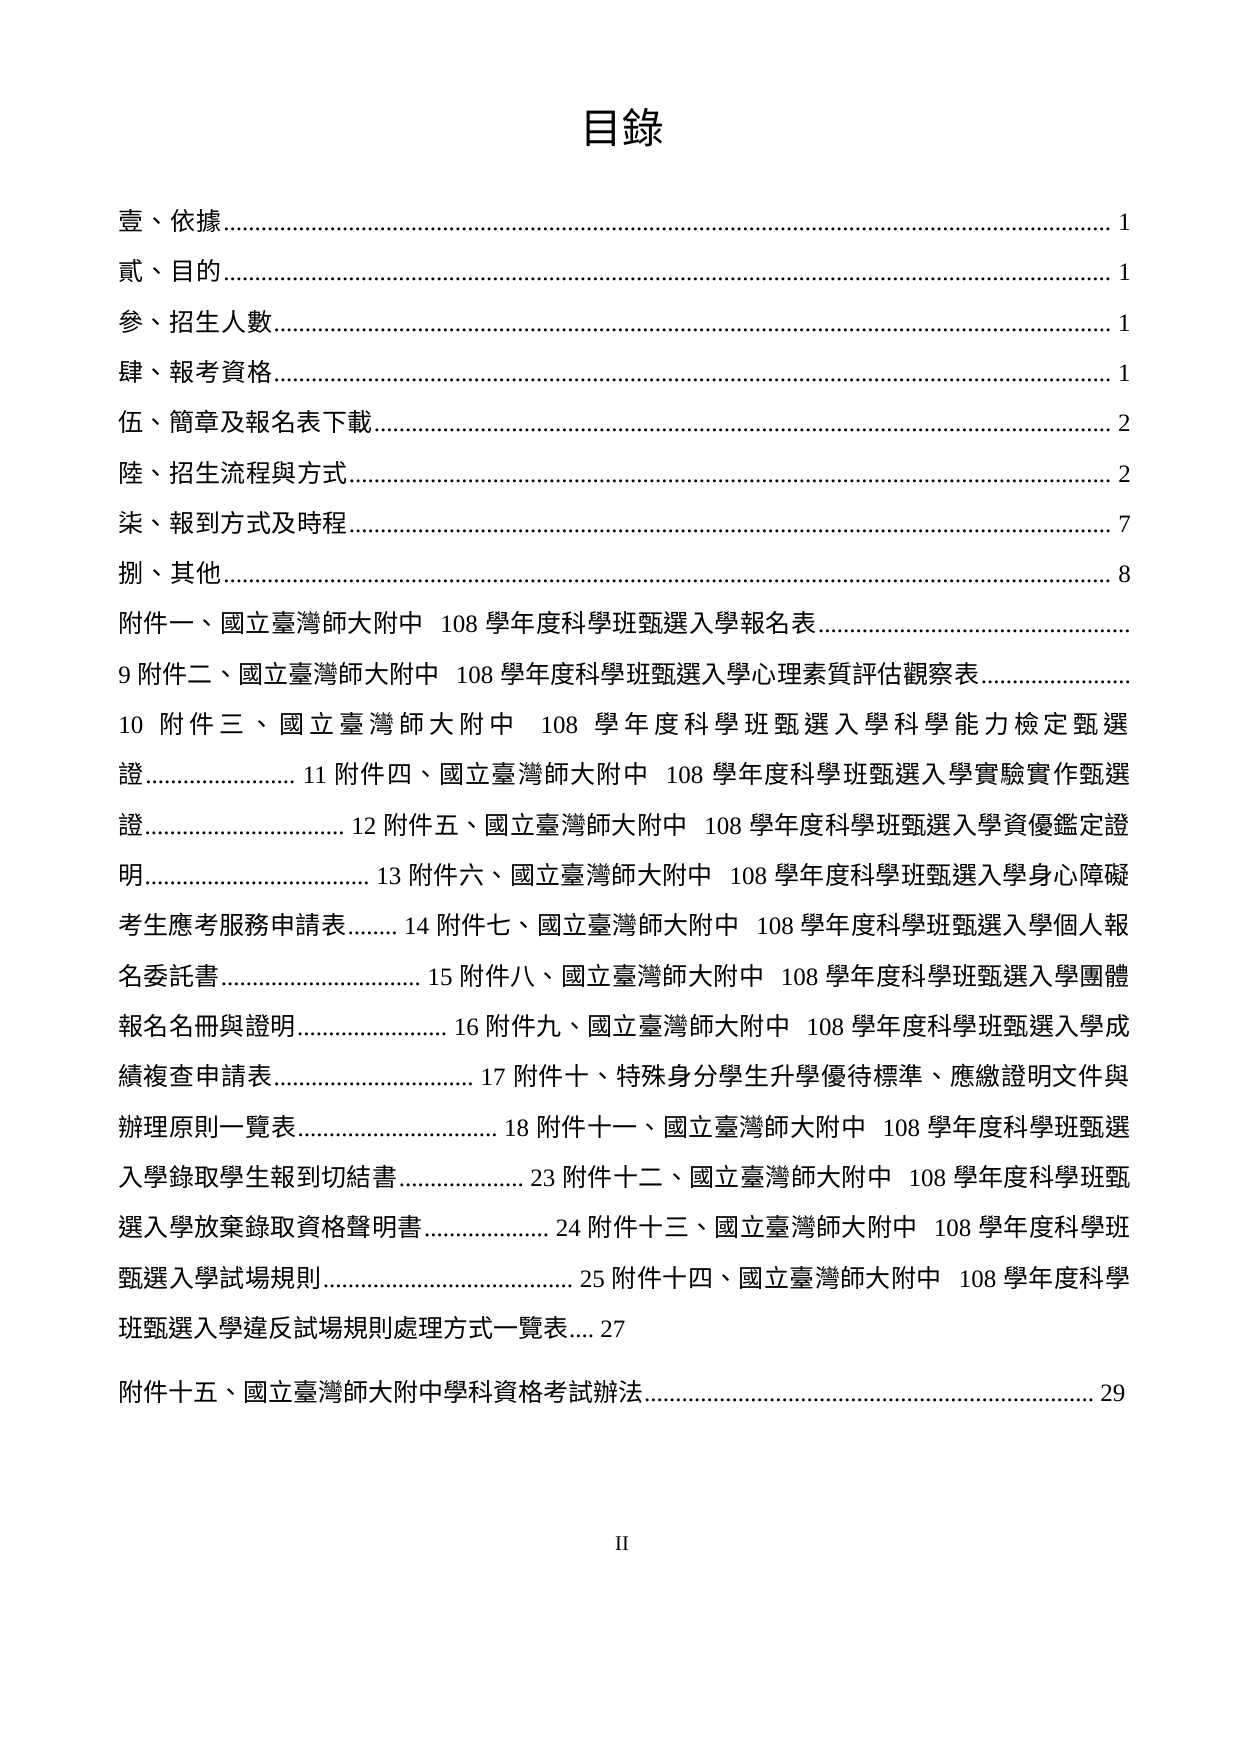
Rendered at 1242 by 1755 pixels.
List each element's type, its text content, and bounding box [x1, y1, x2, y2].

text 壹、依據.............................................................................................................................................. 1 貳、目的.............................................................................................................................................. 1 參、招生人數...................................................................................................................................... 1 肆、報考資格...................................................................................................................................... 1 伍、簡章及報名表下載...................................................................................................................... 2 陸、招生流程與方式.......................................................................................................................... 2 柒、報到方式及時程.......................................................................................................................... 7 捌、其他.............................................................................................................................................. 8 附件一、國立臺灣師大附中 108 學年度科學班甄選入學報名表.................................................. 9 附件二、國立臺灣師大附中 108 學年度科學班甄選入學心理素質評估觀察表........................ 10 附件三、國立臺灣師大附中 108 學年度科學班甄選入學科學能力檢定甄選證........................ 11 附件四、國立臺灣師大附中 108 學年度科學班甄選入學實驗實作甄選證................................ 12 附件五、國立臺灣師大附中 108 學年度科學班甄選入學資優鑑定證明.................................... 13 附件六、國立臺灣師大附中 108 學年度科學班甄選入學身心障礙考生應考服務申請表........ 14 附件七、國立臺灣師大附中 108 學年度科學班甄選入學個人報名委託書................................ 15 附件八、國立臺灣師大附中 108 學年度科學班甄選入學團體報名名冊與證明........................ 16 附件九、國立臺灣師大附中 108 學年度科學班甄選入學成績複查申請表................................ 17 附件十、特殊身分學生升學優待標準、應繳證明文件與辦理原則一覽表................................ 18 附件十一、國立臺灣師大附中 108 學年度科學班甄選入學錄取學生報到切結書.................... 23 附件十二、國立臺灣師大附中 108 學年度科學班甄選入學放棄錄取資格聲明書.................... 24 附件十三、國立臺灣師大附中 108 學年度科學班甄選入學試場規則........................................ 25 附件十四、國立臺灣師大附中 108 學年度科學班甄選入學違反試場規則處理方式一覽表.... 27 [118, 204, 1131, 1344]
text 附件十五、國立臺灣師大附中學科資格考試辦法........................................................................ 29 [118, 1366, 1128, 1405]
text 目錄 [573, 100, 671, 151]
text II [609, 1531, 634, 1555]
